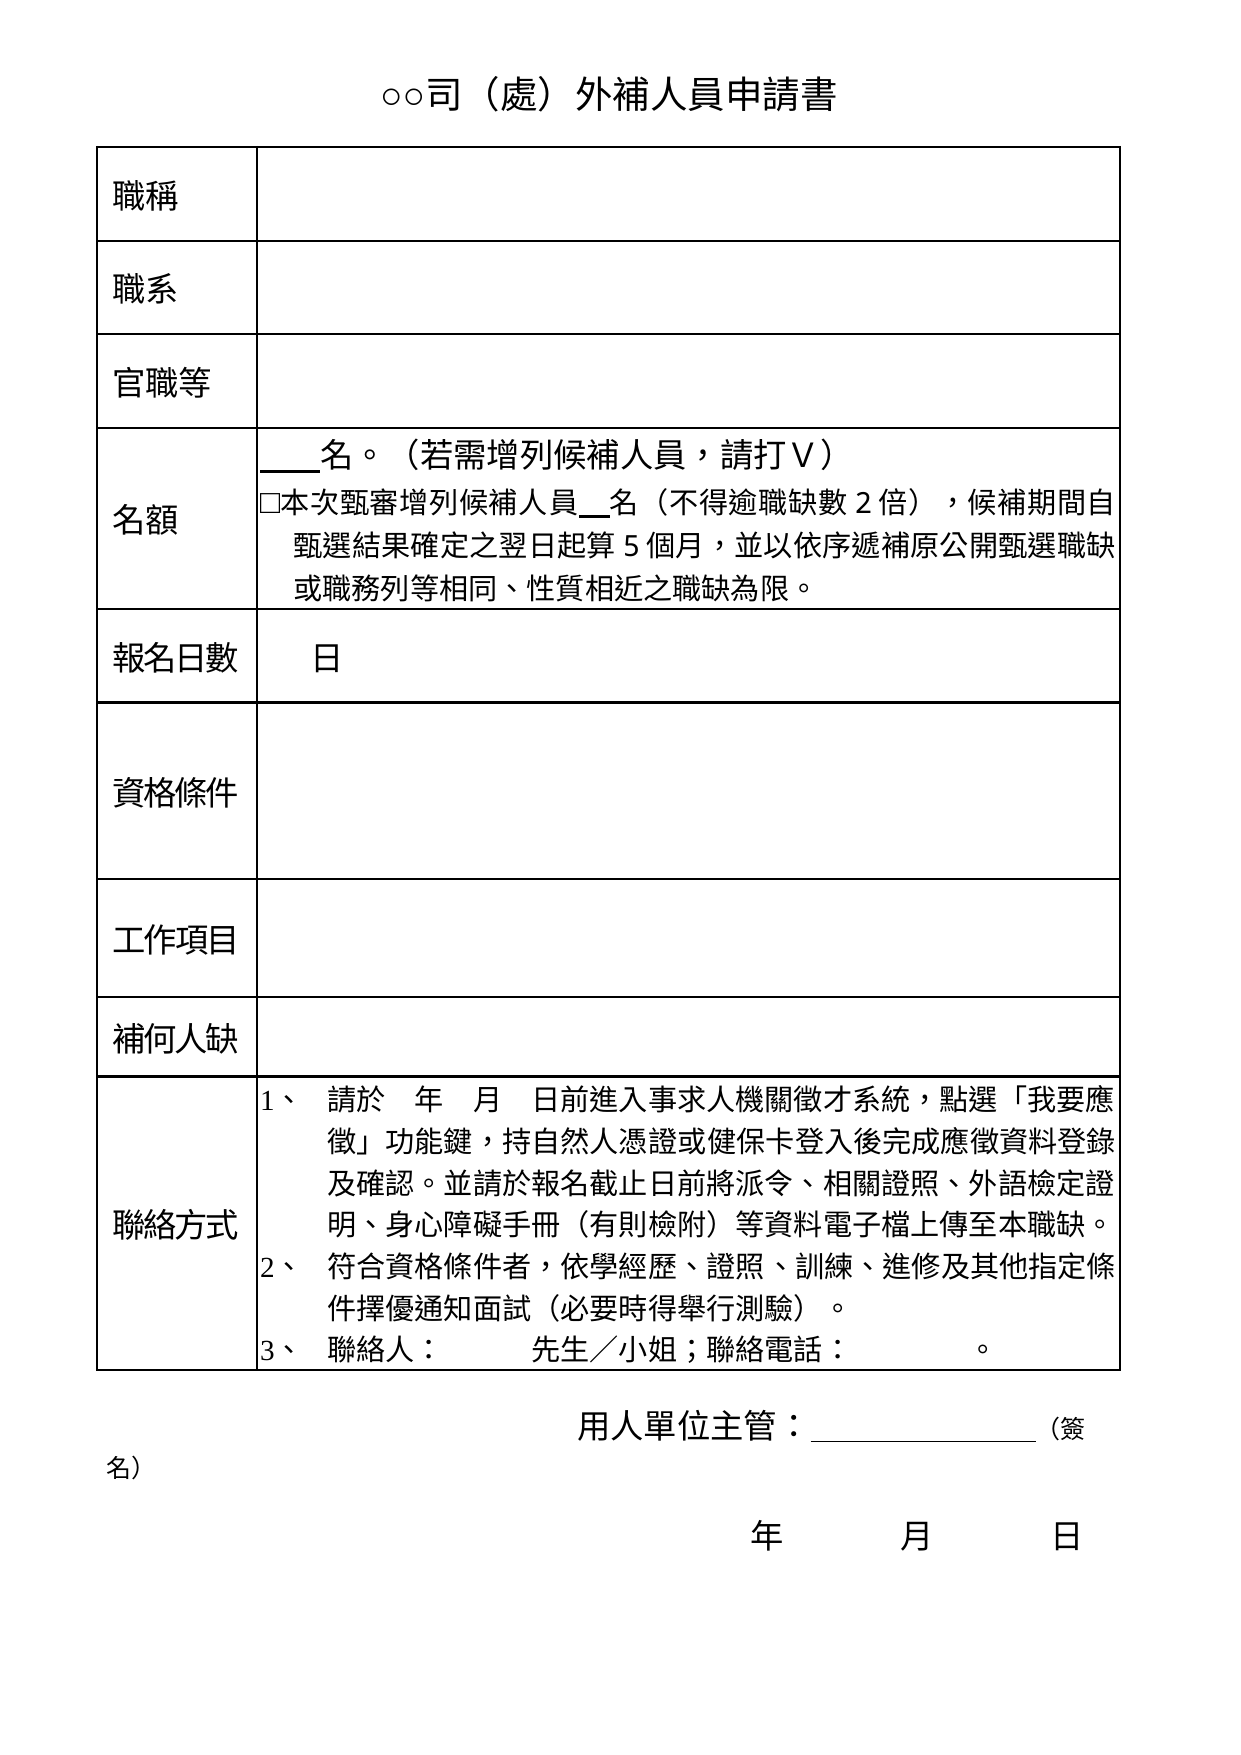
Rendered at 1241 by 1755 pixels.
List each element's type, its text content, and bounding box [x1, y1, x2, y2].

table_cell [258, 335, 1119, 427]
table_cell 名額 [98, 429, 256, 608]
table_cell 請於 年 月 日前進入事求人機關徵才系統，點選「我要應徵」功能鍵，持自然人憑證或健保卡登入後完成應徵資料登錄及確認。並請於報名截止日前將派令、相關證照、外語檢定證明、身心障礙手冊（有則檢附）等資料電子檔上傳至本職缺。 符合資格條件者，依學經歷、證照、訓練、進修及其他指定條件擇優通知面試（必要時得舉行測驗）。 聯絡人： 先生／小姐；聯絡電話： 。 [258, 1078, 1119, 1369]
table_cell [258, 998, 1119, 1075]
table_cell 補何人缺 [98, 998, 256, 1075]
table_cell 官職等 [98, 335, 256, 427]
table_cell 名。（若需增列候補人員，請打Ｖ） □本次甄審增列候補人員 名（不得逾職缺數2倍），候補期間自甄選結果確定之翌日起算5個月，並以依序遞補原公開甄選職缺或職務列等相同、性質相近之職缺為限。 [258, 429, 1119, 608]
text 用人單位主管： （簽名） [106, 1400, 1110, 1484]
table_cell 工作項目 [98, 880, 256, 996]
table_cell 資格條件 [98, 704, 256, 878]
table_header ○○司（處）外補人員申請書 [97, 65, 1120, 146]
table_cell 聯絡方式 [98, 1078, 256, 1369]
table_cell 職稱 [98, 148, 256, 239]
table_cell [258, 880, 1119, 996]
text 年 月 日 [106, 1509, 1110, 1558]
table_cell 報名日數 [98, 610, 256, 701]
table_cell 日 [258, 610, 1119, 701]
table_cell 職系 [98, 242, 256, 333]
table_cell [258, 148, 1119, 239]
table_cell [258, 242, 1119, 333]
table_cell [258, 704, 1119, 878]
